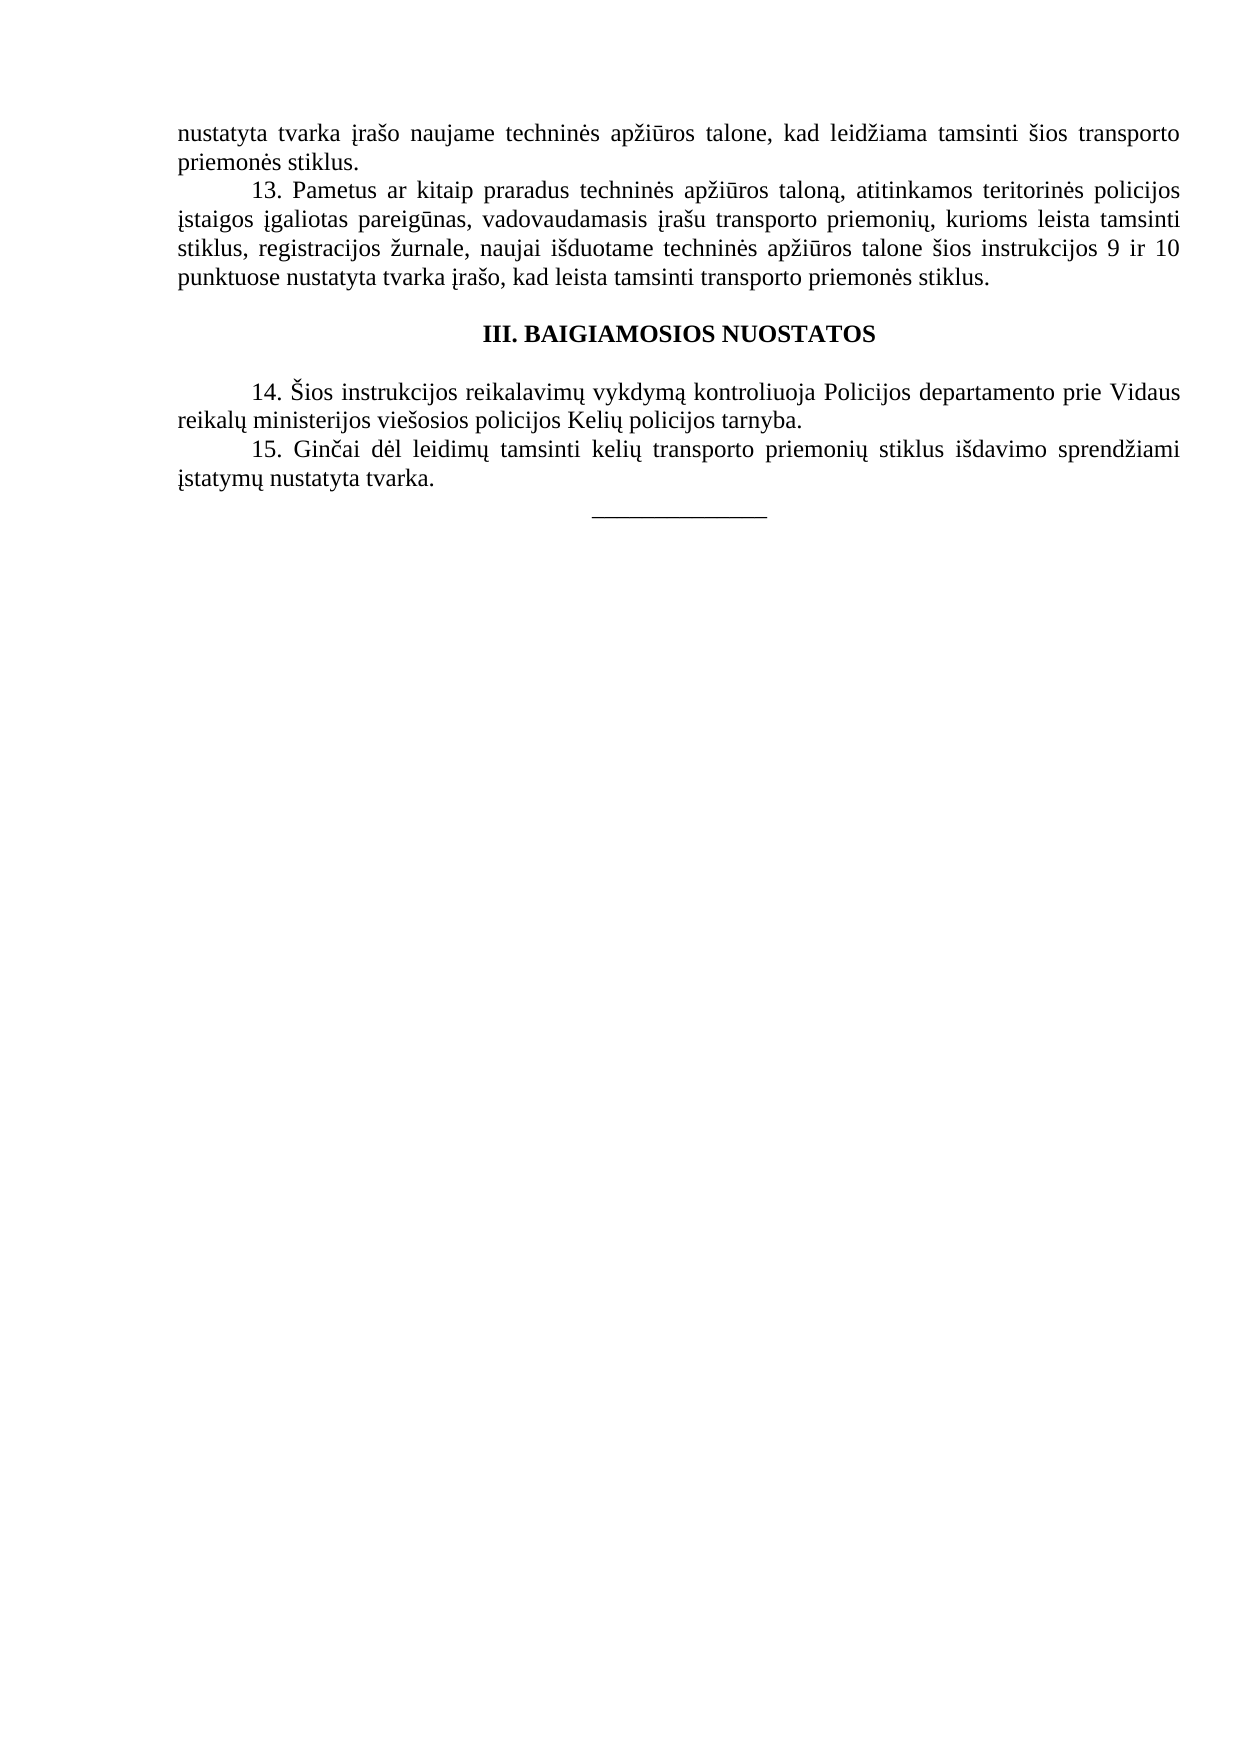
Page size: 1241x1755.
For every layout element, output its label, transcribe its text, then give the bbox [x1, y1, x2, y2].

text 13. Pametus ar kitaip praradus techninės apžiūros taloną, atitinkamos teritorinės policijos įstaigos įgaliotas pareigūnas, vadovaudamasis įrašu transporto priemonių, kurioms leista tamsinti stiklus, registracijos žurnale, naujai išduotame techninės apžiūros talone šios instrukcijos 9 ir 10 punktuose nustatyta tvarka įrašo, kad leista tamsinti transporto priemonės stiklus. [177, 176, 1181, 291]
text 15. Ginčai dėl leidimų tamsinti kelių transporto priemonių stiklus išdavimo sprendžiami įstatymų nustatyta tvarka. [177, 434, 1181, 492]
text III. BAIGIAMOSIOS NUOSTATOS [177, 319, 1181, 348]
text 14. Šios instrukcijos reikalavimų vykdymą kontroliuoja Policijos departamento prie Vidaus reikalų ministerijos viešosios policijos Kelių policijos tarnyba. [177, 377, 1181, 434]
text nustatyta tvarka įrašo naujame techninės apžiūros talone, kad leidžiama tamsinti šios transporto priemonės stiklus. [177, 118, 1181, 176]
text ______________ [177, 492, 1181, 521]
